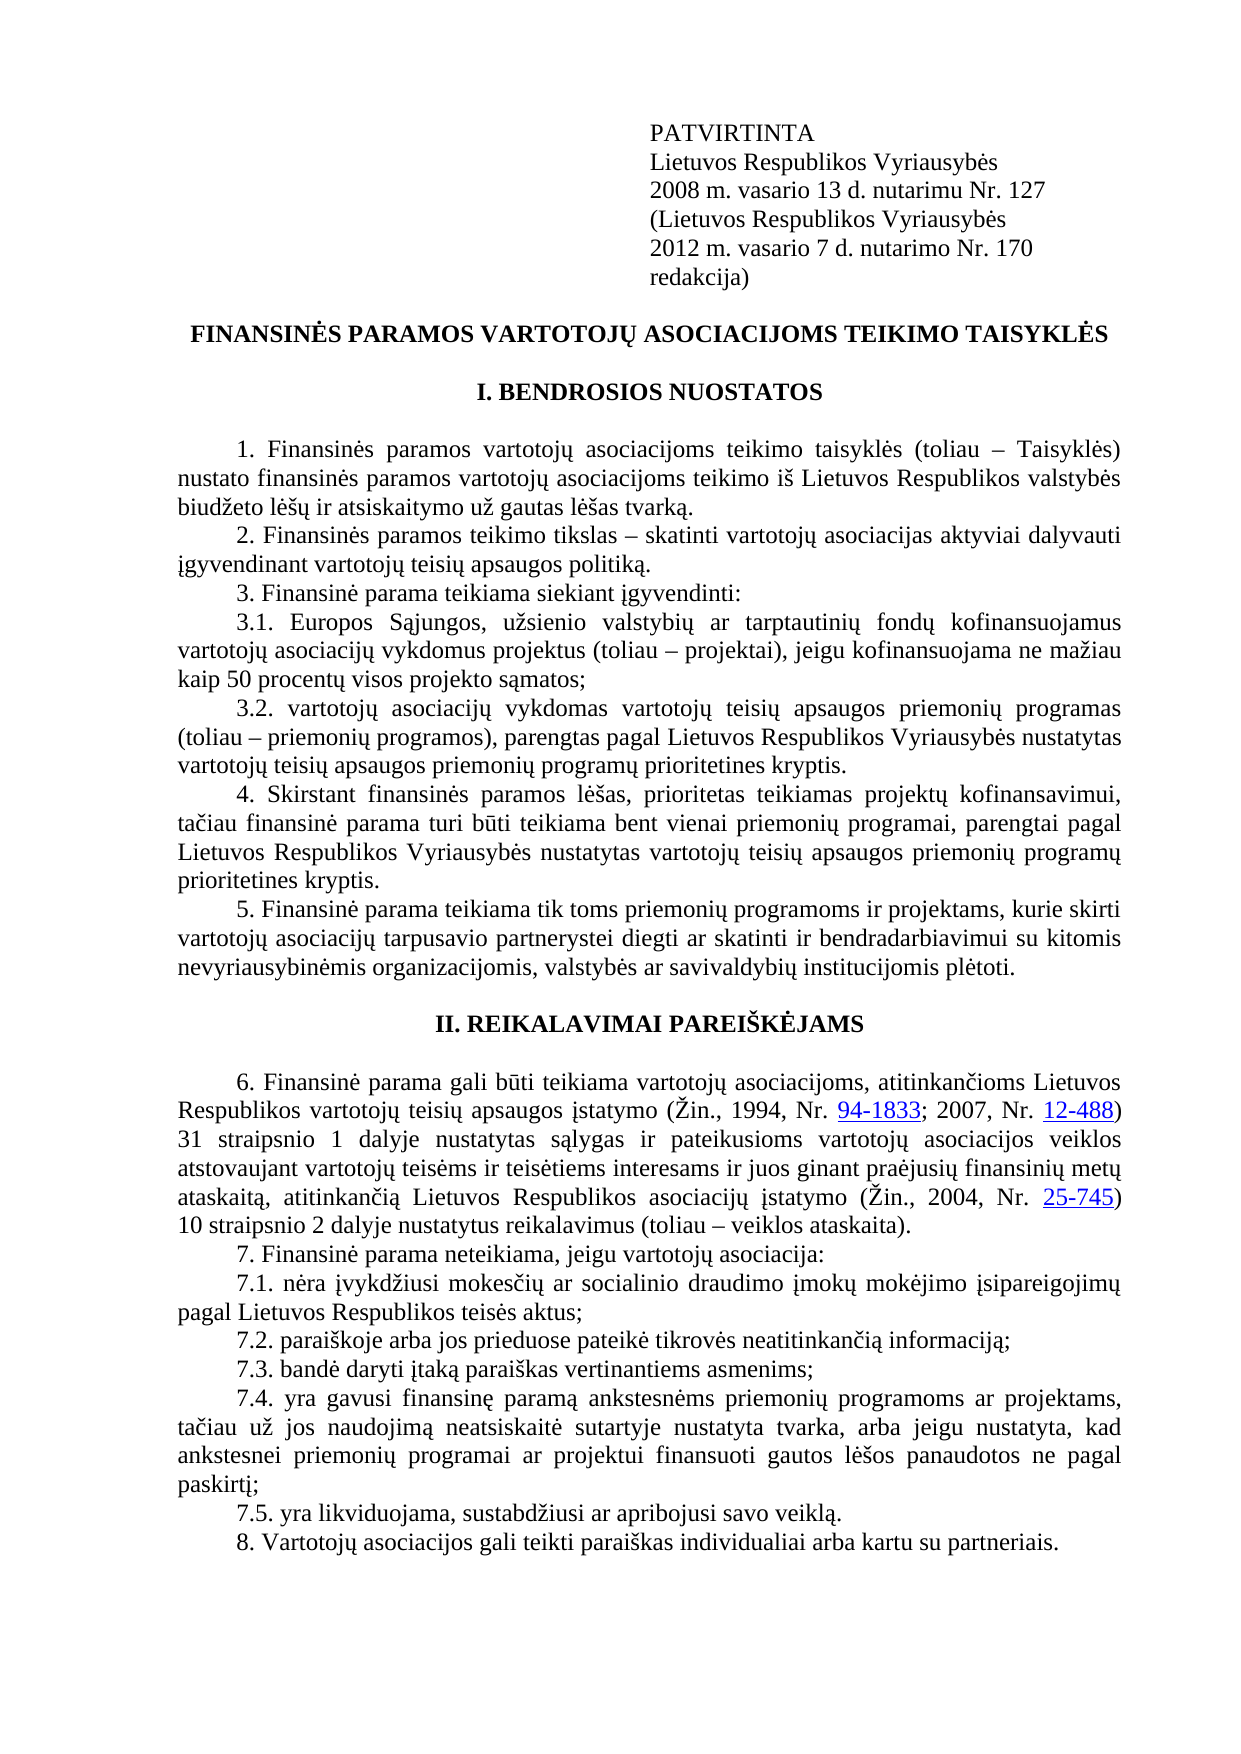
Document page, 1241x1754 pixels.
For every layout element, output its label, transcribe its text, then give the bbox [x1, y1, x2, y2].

text II. REIKALAVIMAI PAREIŠKĖJAMS [177, 1009, 1122, 1038]
text 4. Skirstant finansinės paramos lėšas, prioritetas teikiamas projektų kofinansavimui, tačiau finansinė parama turi būti teikiama bent vienai priemonių programai, parengtai pagal Lietuvos Respublikos Vyriausybės nustatytas vartotojų teisių apsaugos priemonių programų prioritetines kryptis. [177, 779, 1122, 894]
text Lietuvos Respublikos Vyriausybės [649, 147, 1122, 176]
text (Lietuvos Respublikos Vyriausybės [649, 204, 1122, 233]
text 7. Finansinė parama neteikiama, jeigu vartotojų asociacija: [177, 1239, 1122, 1268]
text redakcija) [649, 262, 1122, 291]
text FINANSINĖS PARAMOS VARTOTOJŲ ASOCIACIJOMS TEIKIMO TAISYKLĖS [177, 319, 1122, 348]
text I. BENDROSIOS NUOSTATOS [177, 377, 1122, 406]
text PATVIRTINTA [649, 118, 1122, 147]
text 7.1. nėra įvykdžiusi mokesčių ar socialinio draudimo įmokų mokėjimo įsipareigojimų pagal Lietuvos Respublikos teisės aktus; [177, 1268, 1122, 1326]
text 1. Finansinės paramos vartotojų asociacijoms teikimo taisyklės (toliau – Taisyklės) nustato finansinės paramos vartotojų asociacijoms teikimo iš Lietuvos Respublikos valstybės biudžeto lėšų ir atsiskaitymo už gautas lėšas tvarką. [177, 434, 1122, 521]
text 7.2. paraiškoje arba jos prieduose pateikė tikrovės neatitinkančią informaciją; [177, 1326, 1122, 1354]
text 7.4. yra gavusi finansinę paramą ankstesnėms priemonių programoms ar projektams, tačiau už jos naudojimą neatsiskaitė sutartyje nustatyta tvarka, arba jeigu nustatyta, kad ankstesnei priemonių programai ar projektui finansuoti gautos lėšos panaudotos ne pagal paskirtį; [177, 1383, 1122, 1498]
text 2008 m. vasario 13 d. nutarimu Nr. 127 [649, 176, 1122, 204]
text 5. Finansinė parama teikiama tik toms priemonių programoms ir projektams, kurie skirti vartotojų asociacijų tarpusavio partnerystei diegti ar skatinti ir bendradarbiavimui su kitomis nevyriausybinėmis organizacijomis, valstybės ar savivaldybių institucijomis plėtoti. [177, 894, 1122, 981]
text 7.5. yra likviduojama, sustabdžiusi ar apribojusi savo veiklą. [177, 1498, 1122, 1527]
text 8. Vartotojų asociacijos gali teikti paraiškas individualiai arba kartu su partneriais. [177, 1527, 1122, 1556]
text 2012 m. vasario 7 d. nutarimo Nr. 170 [649, 233, 1122, 262]
text 3. Finansinė parama teikiama siekiant įgyvendinti: [177, 578, 1122, 607]
text 2. Finansinės paramos teikimo tikslas – skatinti vartotojų asociacijas aktyviai dalyvauti įgyvendinant vartotojų teisių apsaugos politiką. [177, 521, 1122, 578]
text 7.3. bandė daryti įtaką paraiškas vertinantiems asmenims; [177, 1354, 1122, 1383]
text 3.1. Europos Sąjungos, užsienio valstybių ar tarptautinių fondų kofinansuojamus vartotojų asociacijų vykdomus projektus (toliau – projektai), jeigu kofinansuojama ne mažiau kaip 50 procentų visos projekto sąmatos; [177, 607, 1122, 693]
text 6. Finansinė parama gali būti teikiama vartotojų asociacijoms, atitinkančioms Lietuvos Respublikos vartotojų teisių apsaugos įstatymo (Žin., 1994, Nr. 94-1833; 2007, Nr. 12-488) 31 straipsnio 1 dalyje nustatytas sąlygas ir pateikusioms vartotojų asociacijos veiklos atstovaujant vartotojų teisėms ir teisėtiems interesams ir juos ginant praėjusių finansinių metų ataskaitą, atitinkančią Lietuvos Respublikos asociacijų įstatymo (Žin., 2004, Nr. 25-745) 10 straipsnio 2 dalyje nustatytus reikalavimus (toliau – veiklos ataskaita). [177, 1067, 1122, 1239]
text 3.2. vartotojų asociacijų vykdomas vartotojų teisių apsaugos priemonių programas (toliau – priemonių programos), parengtas pagal Lietuvos Respublikos Vyriausybės nustatytas vartotojų teisių apsaugos priemonių programų prioritetines kryptis. [177, 693, 1122, 779]
